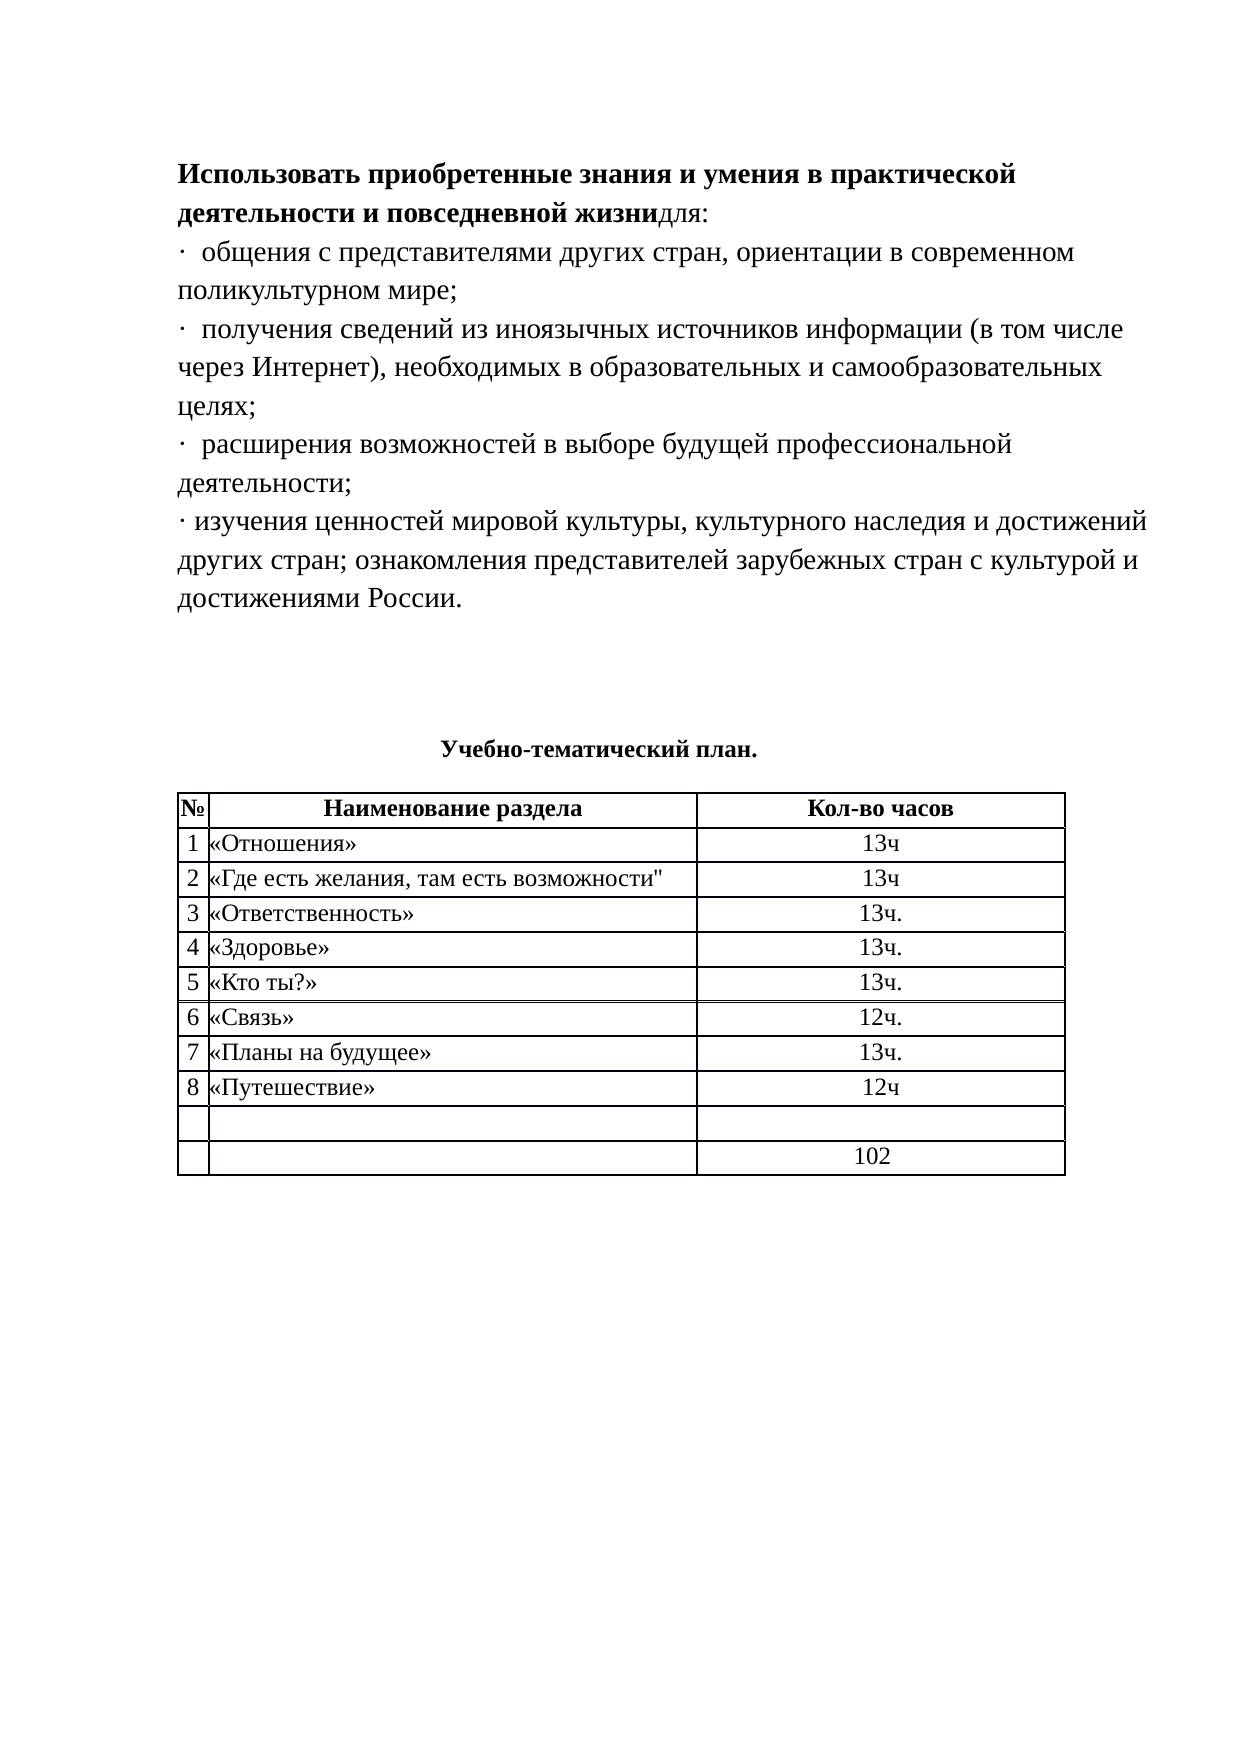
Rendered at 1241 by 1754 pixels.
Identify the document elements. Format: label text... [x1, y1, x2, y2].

table_cell «Кто ты?» [210, 968, 696, 1000]
table_cell «Планы на будущее» [210, 1037, 696, 1070]
table_cell 13ч. [698, 898, 1064, 931]
table_cell [210, 1142, 696, 1174]
table_cell [210, 1107, 696, 1139]
table_cell [179, 1107, 208, 1139]
table_cell 13ч [698, 829, 1064, 861]
text · получения сведений из иноязычных источников информации (в том числе через Интернет), необходимых в образовательных и самообразовательных целях; [177, 311, 1152, 421]
table_cell «Ответственность» [210, 898, 696, 931]
table_cell 12ч. [698, 1003, 1064, 1035]
table_cell «Здоровье» [210, 933, 696, 966]
table_cell 13ч. [698, 1037, 1064, 1070]
table_cell 7 [179, 1037, 208, 1070]
text · расширения возможностей в выборе будущей профессиональной деятельности; [177, 426, 1152, 498]
table_cell [179, 1142, 208, 1174]
table_cell 8 [179, 1072, 208, 1105]
table_cell 13ч. [698, 968, 1064, 1000]
table_cell 6 [179, 1003, 208, 1035]
table_cell 5 [179, 968, 208, 1000]
table_cell 2 [179, 863, 208, 896]
table_cell «Отношения» [210, 829, 696, 861]
table_cell «Связь» [210, 1003, 696, 1035]
table_cell 12ч [698, 1072, 1064, 1105]
text · изучения ценностей мировой культуры, культурного наследия и достижений других стран; ознакомления представителей зарубежных стран с культурой и достижениями России. [177, 503, 1152, 614]
table_cell 4 [179, 933, 208, 966]
table_cell 1 [179, 829, 208, 861]
table_cell 102 [698, 1142, 1064, 1174]
table_cell «Где есть желания, там есть возможности'' [210, 863, 696, 896]
table_header Наименование раздела [210, 794, 696, 826]
table_header № [179, 794, 208, 826]
table_cell [698, 1107, 1064, 1139]
text · общения с представителями других стран, ориентации в современном поликультурном мире; [177, 234, 1152, 306]
table_cell 3 [179, 898, 208, 931]
table_header Кол-во часов [698, 794, 1064, 826]
table_cell 13ч [698, 863, 1064, 896]
text Использовать приобретенные знания и умения в практической деятельности и повседневной жизнидля: [177, 157, 1152, 229]
table_cell «Путешествие» [210, 1072, 696, 1105]
text Учебно-тематический план. [177, 734, 1152, 763]
table_cell 13ч. [698, 933, 1064, 966]
